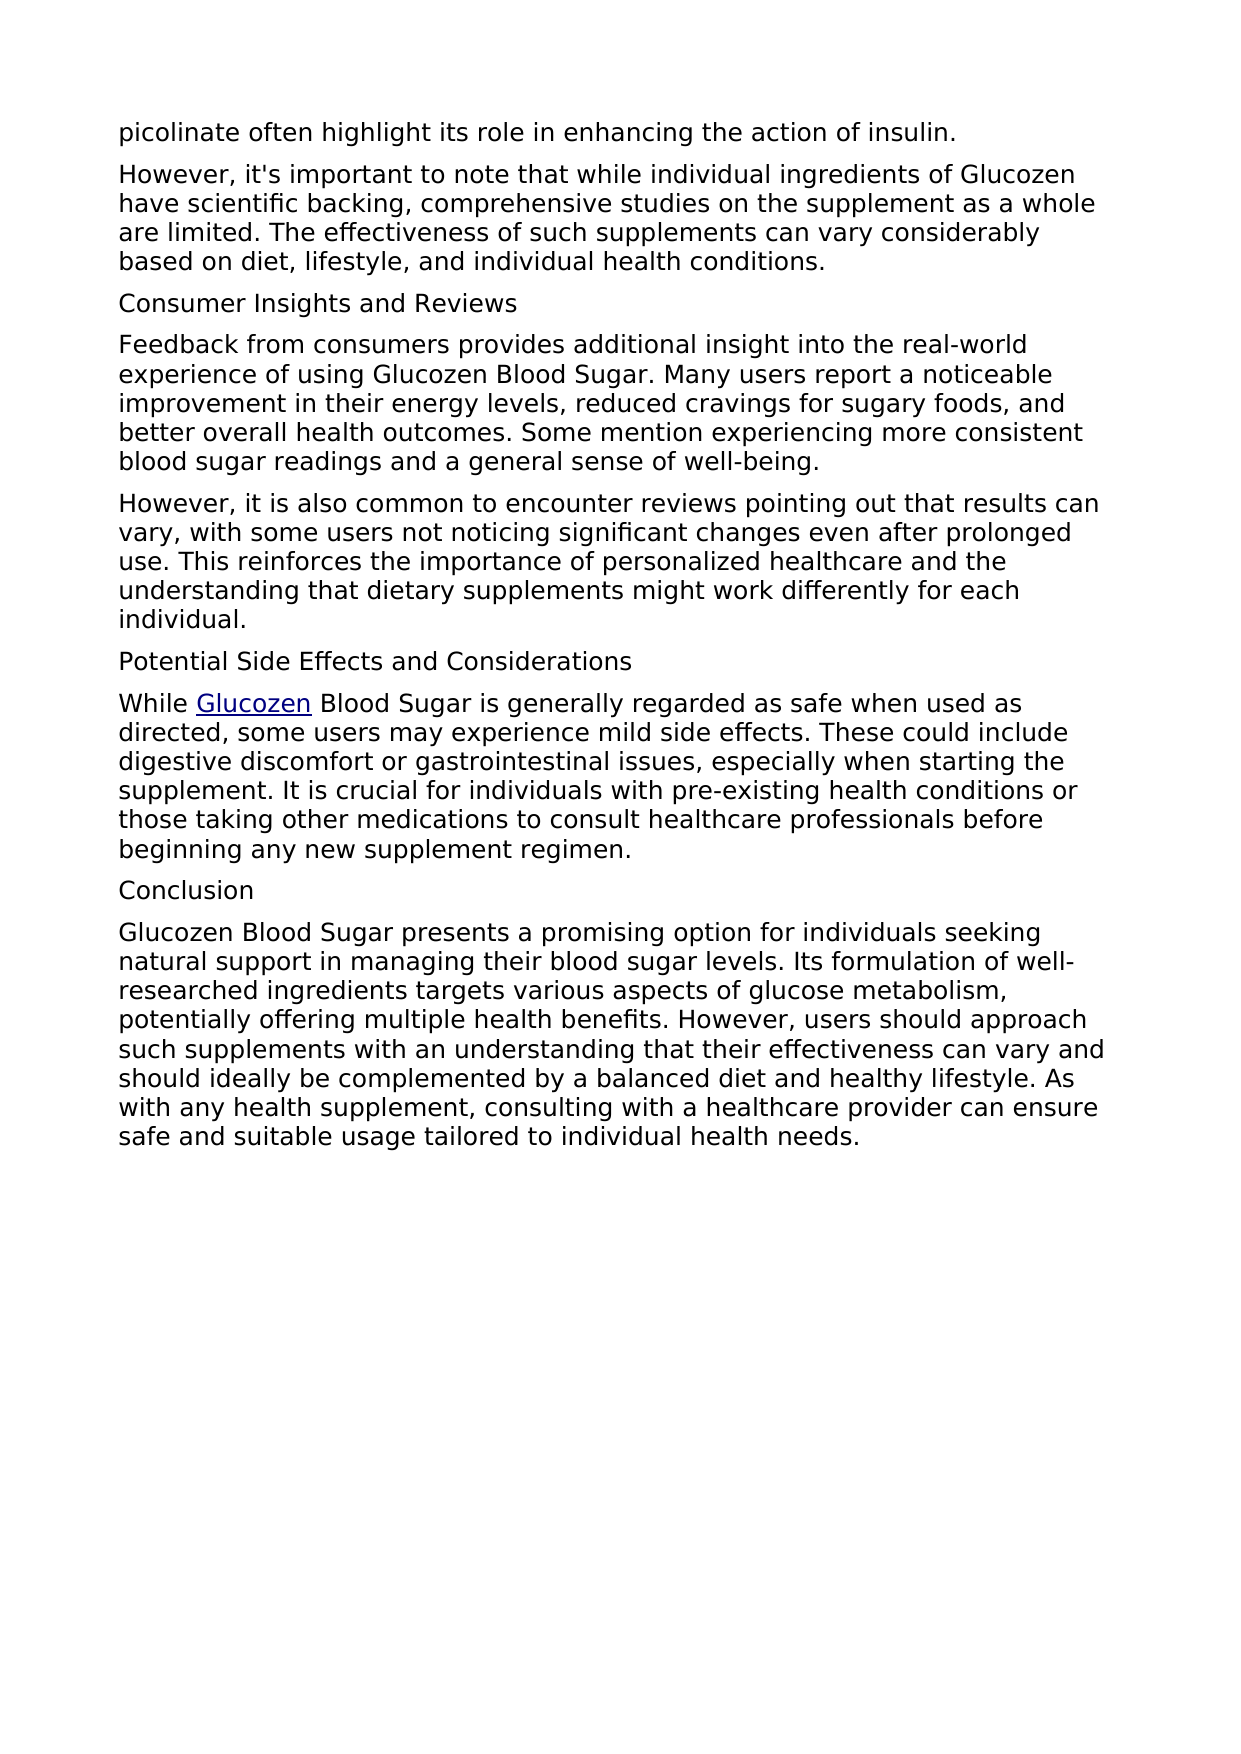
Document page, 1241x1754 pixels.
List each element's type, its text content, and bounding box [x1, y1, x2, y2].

text Conclusion [118, 876, 1122, 906]
text However, it is also common to encounter reviews pointing out that results can vary, with some users not noticing significant changes even after prolonged use. This reinforces the importance of personalized healthcare and the understanding that dietary supplements might work differently for each individual. [118, 489, 1122, 635]
text Potential Side Effects and Considerations [118, 647, 1122, 676]
text picolinate often highlight its role in enhancing the action of insulin. [118, 118, 1122, 147]
text Glucozen Blood Sugar presents a promising option for individuals seeking natural support in managing their blood sugar levels. Its formulation of well-researched ingredients targets various aspects of glucose metabolism, potentially offering multiple health benefits. However, users should approach such supplements with an understanding that their effectiveness can vary and should ideally be complemented by a balanced diet and healthy lifestyle. As with any health supplement, consulting with a healthcare provider can ensure safe and suitable usage tailored to individual health needs. [118, 918, 1122, 1151]
text Consumer Insights and Reviews [118, 289, 1122, 318]
text While Glucozen Blood Sugar is generally regarded as safe when used as directed, some users may experience mild side effects. These could include digestive discomfort or gastrointestinal issues, especially when starting the supplement. It is crucial for individuals with pre-existing health conditions or those taking other medications to consult healthcare professionals before beginning any new supplement regimen. [118, 689, 1122, 864]
text However, it's important to note that while individual ingredients of Glucozen have scientific backing, comprehensive studies on the supplement as a whole are limited. The effectiveness of such supplements can vary considerably based on diet, lifestyle, and individual health conditions. [118, 160, 1122, 276]
text Feedback from consumers provides additional insight into the real-world experience of using Glucozen Blood Sugar. Many users report a noticeable improvement in their energy levels, reduced cravings for sugary foods, and better overall health outcomes. Some mention experiencing more consistent blood sugar readings and a general sense of well-being. [118, 331, 1122, 476]
